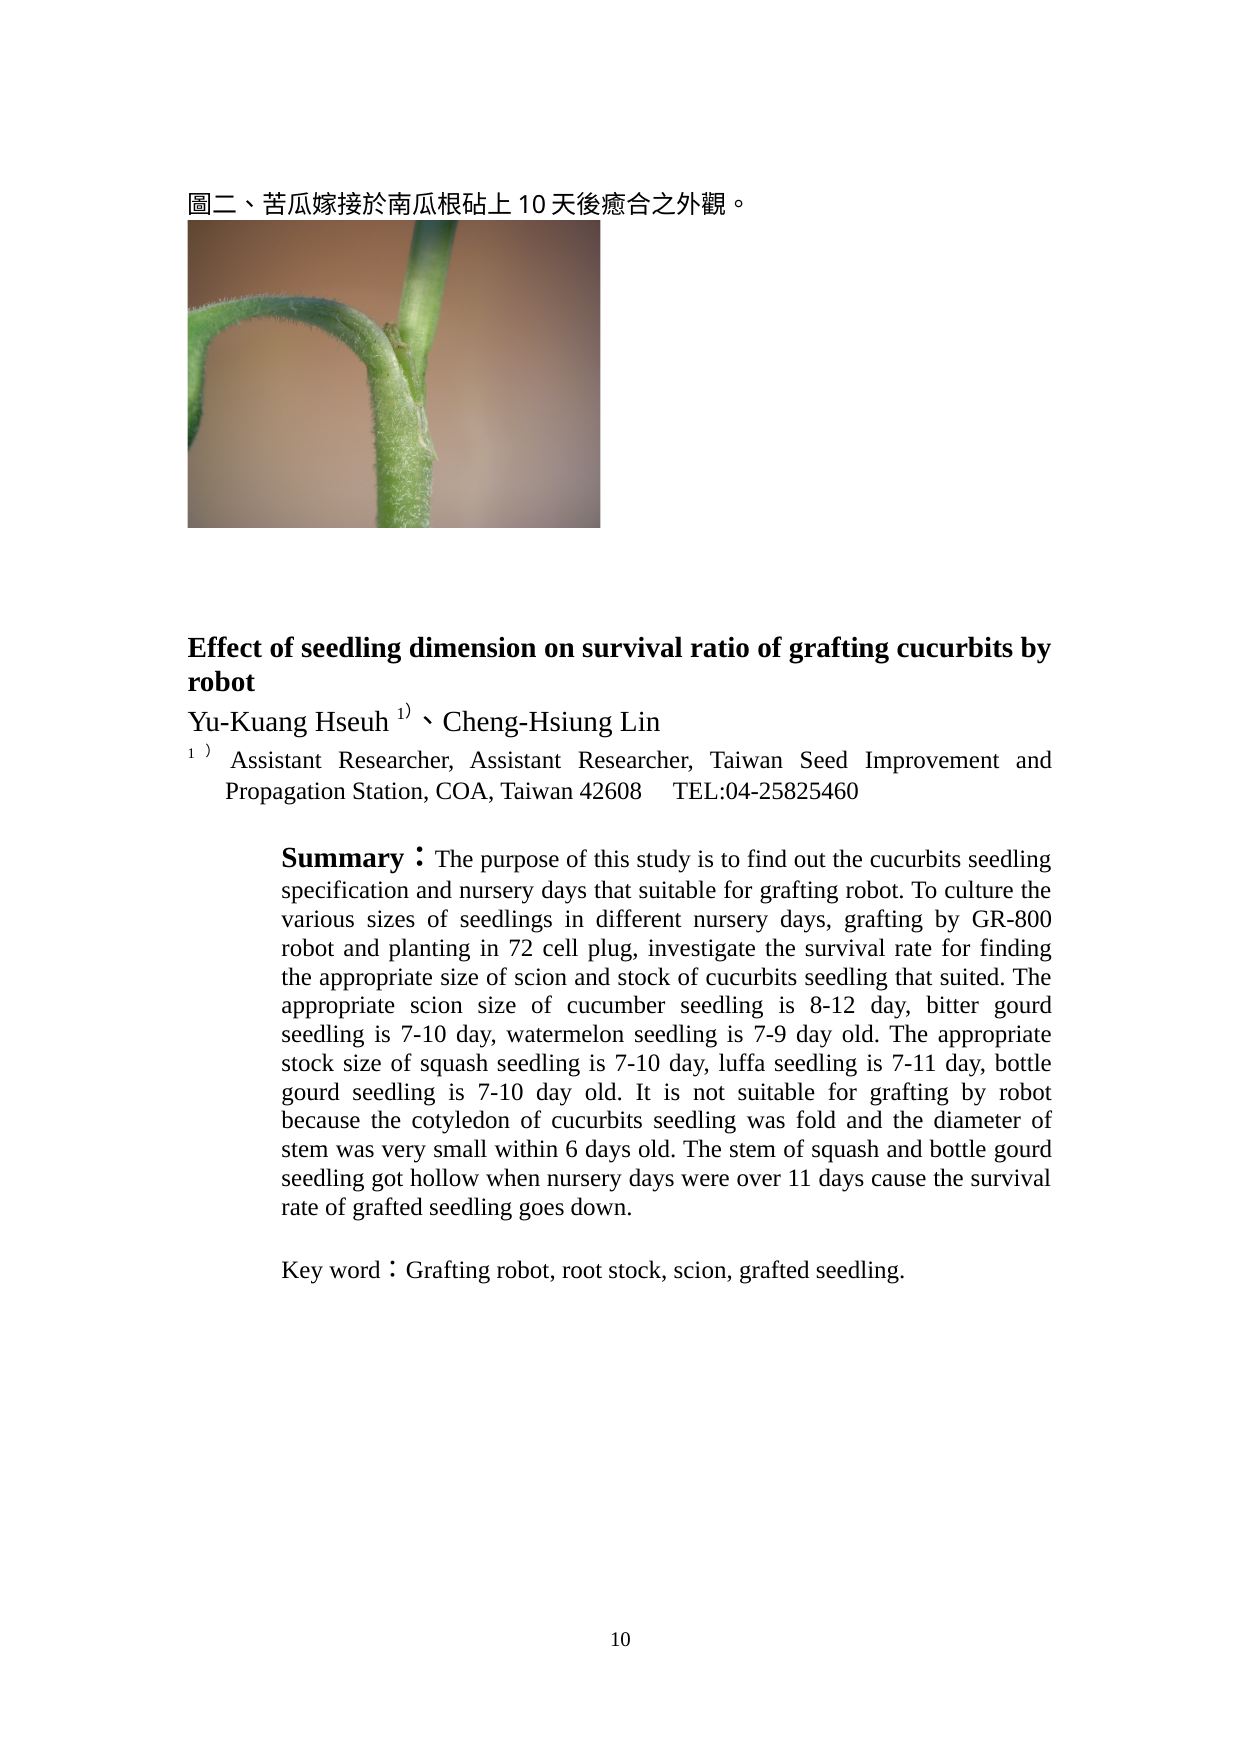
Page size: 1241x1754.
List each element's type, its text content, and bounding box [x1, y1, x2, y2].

text Effect of seedling dimension on survival ratio of grafting cucurbits by robot [187, 630, 1053, 697]
subtitle Yu-Kuang Hseuh 1）、Cheng-Hsiung Lin [187, 697, 1053, 739]
text 圖二、苦瓜嫁接於南瓜根砧上10天後癒合之外觀。 [187, 184, 1053, 220]
picture [187, 220, 601, 528]
text 1）Assistant Researcher, Assistant Researcher, Taiwan Seed Improvement and Propagation Station, COA, Taiwan 42608 TEL:04-25825460 [187, 739, 1053, 804]
subtitle Summary：The purpose of this study is to find out the cucurbits seedling specification and nursery days that suitable for grafting robot. To culture the various sizes of seedlings in different nursery days, grafting by GR-800 robot and planting in 72 cell plug, investigate the survival rate for finding the appropriate size of scion and stock of cucurbits seedling that suited. The appropriate scion size of cucumber seedling is 8-12 day, bitter gourd seedling is 7-10 day, watermelon seedling is 7-9 day old. The appropriate stock size of squash seedling is 7-10 day, luffa seedling is 7-11 day, bottle gourd seedling is 7-10 day old. It is not suitable for grafting by robot because the cotyledon of cucurbits seedling was fold and the diameter of stem was very small within 6 days old. The stem of squash and bottle gourd seedling got hollow when nursery days were over 11 days cause the survival rate of grafted seedling goes down. [281, 833, 1053, 1221]
text Key word：Grafting robot, root stock, scion, grafted seedling. [281, 1249, 970, 1286]
